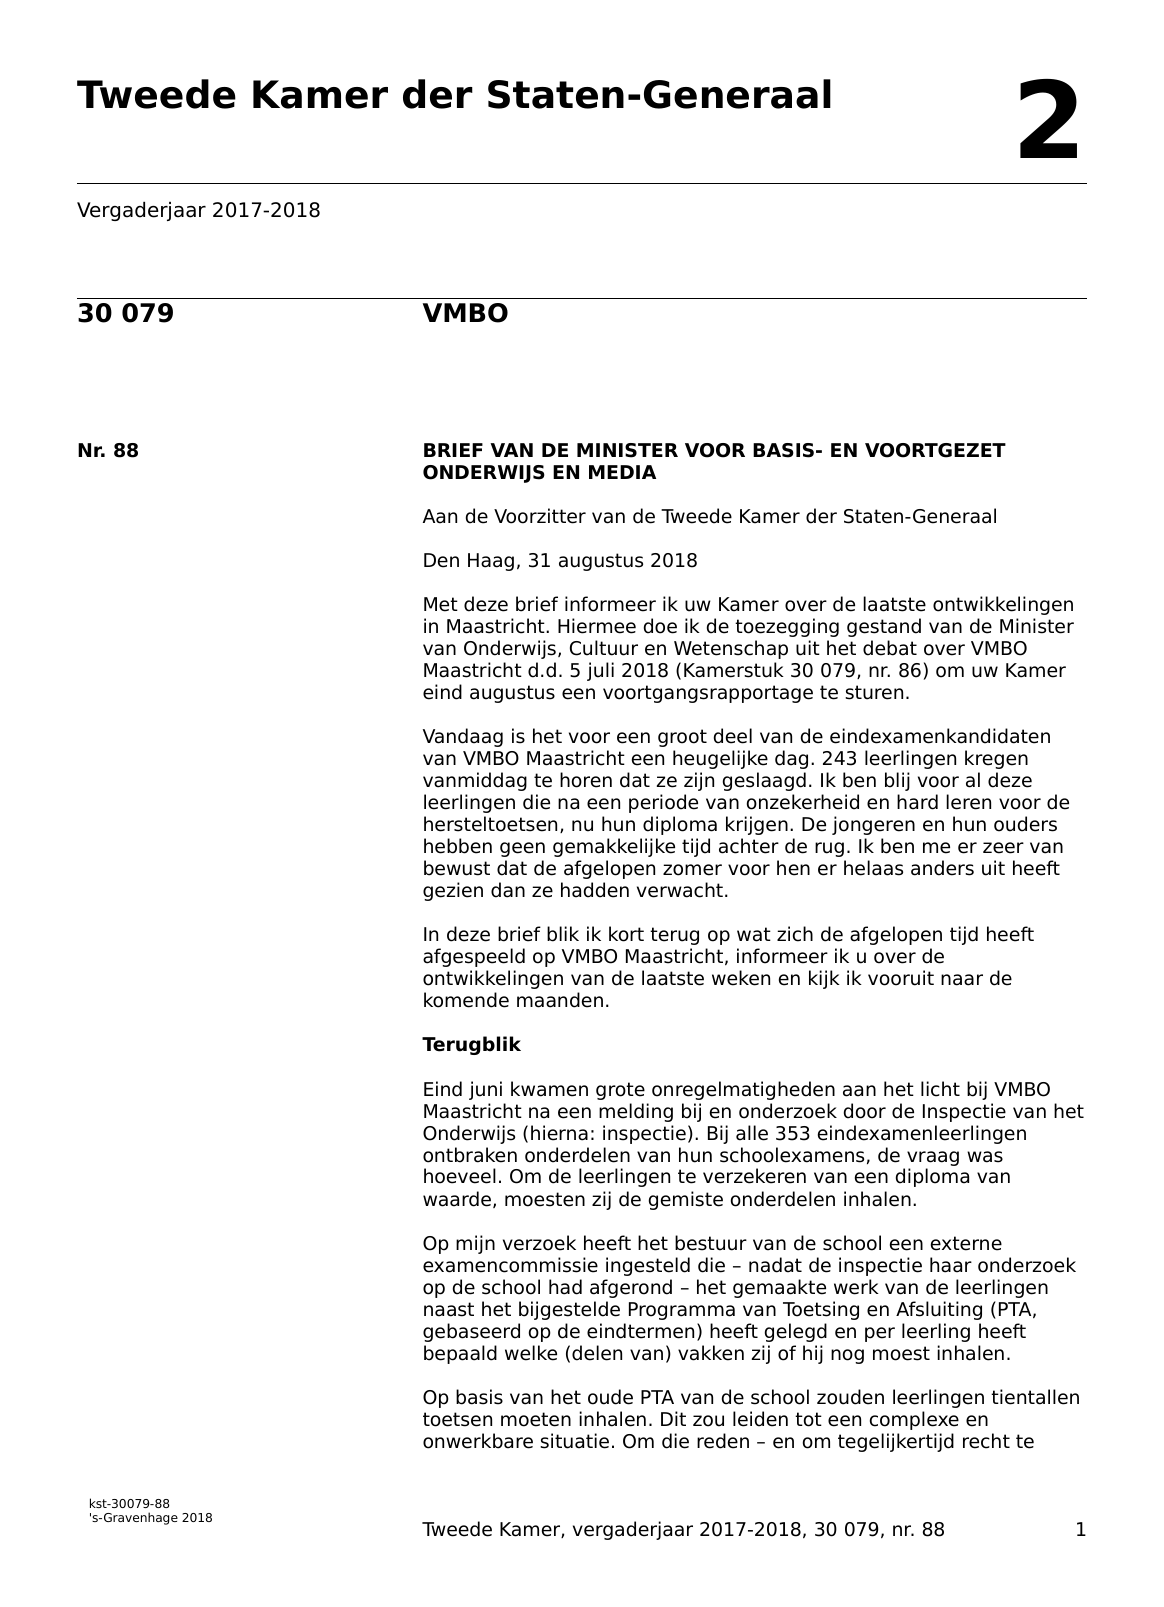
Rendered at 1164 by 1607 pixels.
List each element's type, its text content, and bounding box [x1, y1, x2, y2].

text 's-Gravenhage 2018 [88, 1511, 323, 1525]
text Op mijn verzoek heeft het bestuur van de school een externe examencommissie ingesteld die – nadat de inspectie haar onderzoek op de school had afgerond – het gemaakte werk van de leerlingen naast het bijgestelde Programma van Toetsing en Afsluiting (PTA, gebaseerd op de eindtermen) heeft gelegd en per leerling heeft bepaald welke (delen van) vakken zij of hij nog moest inhalen. [422, 1233, 1087, 1364]
text kst-30079-88 [88, 1497, 323, 1511]
subtitle 30 079 VMBO [77, 299, 1087, 329]
text Aan de Voorzitter van de Tweede Kamer der Staten-Generaal [422, 506, 1087, 528]
table_header Tweede Kamer der Staten-Generaal [77, 59, 886, 183]
text Vandaag is het voor een groot deel van de eindexamenkandidaten van VMBO Maastricht een heugelijke dag. 243 leerlingen kregen vanmiddag te horen dat ze zijn geslaagd. Ik ben blij voor al deze leerlingen die na een periode van onzekerheid en hard leren voor de hersteltoetsen, nu hun diploma krijgen. De jongeren en hun ouders hebben geen gemakkelijke tijd achter de rug. Ik ben me er zeer van bewust dat de afgelopen zomer voor hen er helaas anders uit heeft gezien dan ze hadden verwacht. [422, 726, 1087, 902]
text Den Haag, 31 augustus 2018 [422, 550, 1087, 572]
table_cell Vergaderjaar 2017-2018 [77, 184, 1087, 298]
table_header 2 [886, 59, 1087, 183]
text Met deze brief informeer ik uw Kamer over de laatste ontwikkelingen in Maastricht. Hiermee doe ik de toezegging gestand van de Minister van Onderwijs, Cultuur en Wetenschap uit het debat over VMBO Maastricht d.d. 5 juli 2018 (Kamerstuk 30 079, nr. 86) om uw Kamer eind augustus een voortgangsrapportage te sturen. [422, 594, 1087, 704]
subtitle Terugblik [422, 1034, 1087, 1056]
text Op basis van het oude PTA van de school zouden leerlingen tientallen toetsen moeten inhalen. Dit zou leiden tot een complexe en onwerkbare situatie. Om die reden – en om tegelijkertijd recht te [422, 1387, 1087, 1453]
text Eind juni kwamen grote onregelmatigheden aan het licht bij VMBO Maastricht na een melding bij en onderzoek door de Inspectie van het Onderwijs (hierna: inspectie). Bij alle 353 eindexamenleerlingen ontbraken onderdelen van hun schoolexamens, de vraag was hoeveel. Om de leerlingen te verzekeren van een diploma van waarde, moesten zij de gemiste onderdelen inhalen. [422, 1078, 1087, 1210]
text In deze brief blik ik kort terug op wat zich de afgelopen tijd heeft afgespeeld op VMBO Maastricht, informeer ik u over de ontwikkelingen van de laatste weken en kijk ik vooruit naar de komende maanden. [422, 924, 1087, 1012]
subtitle Nr. 88 BRIEF VAN DE MINISTER VOOR BASIS- EN VOORTGEZET ONDERWIJS EN MEDIA [77, 440, 1087, 484]
